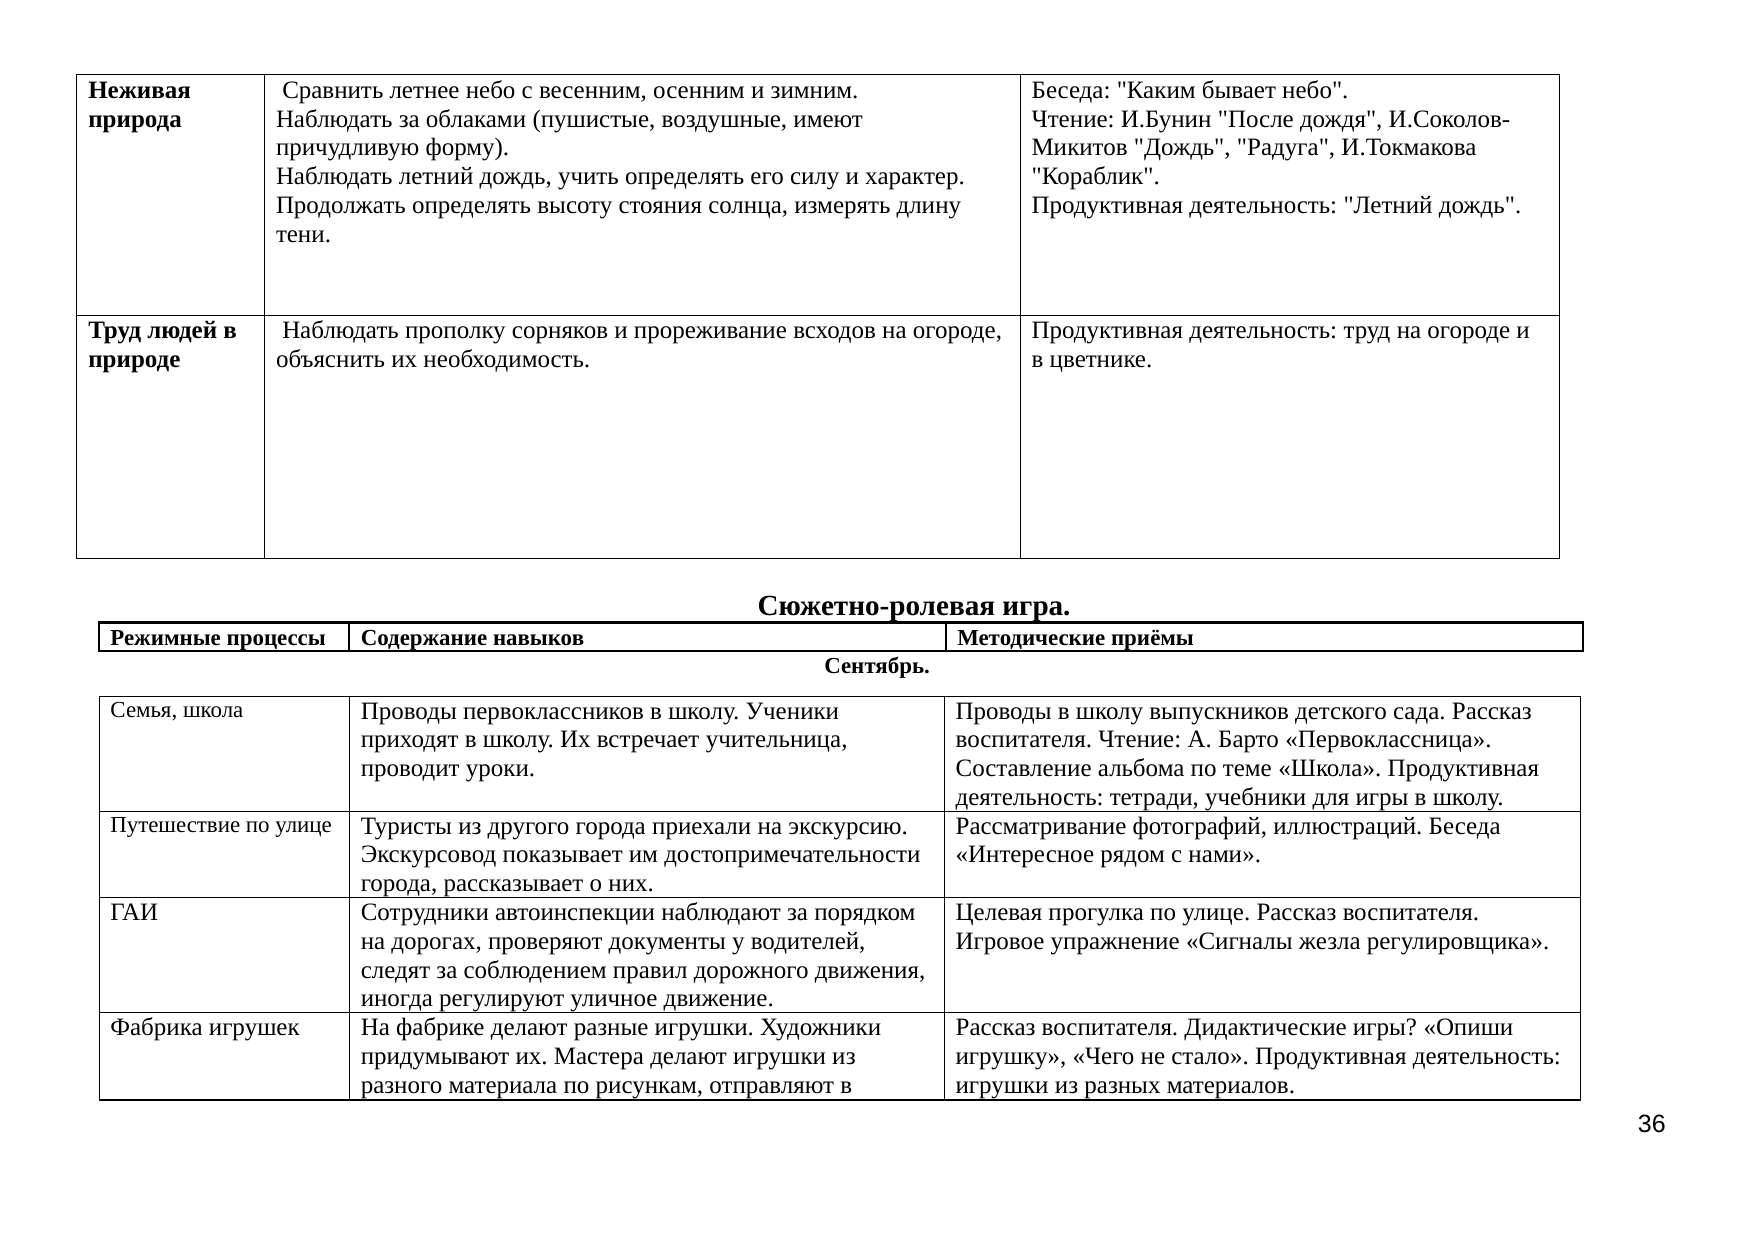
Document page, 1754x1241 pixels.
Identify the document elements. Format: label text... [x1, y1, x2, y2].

table_cell ГАИ [100, 898, 349, 1012]
table_cell Сравнить летнее небо с весенним, осенним и зимним. Наблюдать за облаками (пушистые, воздушные, имеют причудливую форму). Наблюдать летний дождь, учить определять его силу и характер. Продолжать определять высоту стояния солнца, измерять длину тени. [265, 75, 1020, 314]
table_cell Беседа: "Каким бывает небо". Чтение: И.Бунин "После дождя", И.Соколов-Микитов "Дождь", "Радуга", И.Токмакова "Кораблик". Продуктивная деятельность: "Летний дождь". [1021, 75, 1559, 314]
table_cell Сотрудники автоинспекции наблюдают за порядком на дорогах, проверяют документы у водителей, следят за соблюдением правил дорожного движения, иногда регулируют уличное движение. [350, 898, 944, 1012]
table_header Проводы в школу выпускников детского сада. Рассказ воспитателя. Чтение: А. Барто «Первоклассница». Составление альбома по теме «Школа». Продуктивная деятельность: тетради, учебники для игры в школу. [945, 697, 1580, 811]
table_header Проводы первоклассников в школу. Ученики приходят в школу. Их встречает учительница, проводит уроки. [350, 697, 944, 811]
table_cell Наблюдать прополку сорняков и прореживание всходов на огороде, объяснить их необходимость. [265, 316, 1020, 558]
text Сентябрь. [89, 652, 1665, 679]
table_header Семья, школа [100, 697, 349, 811]
table_cell Фабрика игрушек [100, 1013, 349, 1098]
table_cell Целевая прогулка по улице. Рассказ воспитателя. Игровое упражнение «Сигналы жезла регулировщика». [945, 898, 1580, 1012]
table_cell Неживая природа [77, 75, 264, 314]
table_cell Продуктивная деятельность: труд на огороде и в цветнике. [1021, 316, 1559, 558]
table_header Режимные процессы [100, 624, 348, 650]
table_cell Рассматривание фотографий, иллюстраций. Беседа «Интересное рядом с нами». [945, 812, 1580, 897]
table_cell Путешествие по улице [100, 812, 349, 897]
table_header Содержание навыков [350, 624, 945, 650]
table_cell Рассказ воспитателя. Дидактические игры? «Опиши игрушку», «Чего не стало». Продуктивная деятельность: игрушки из разных материалов. [945, 1013, 1580, 1098]
text Сюжетно-ролевая игра. [89, 588, 1665, 621]
table_header Методические приёмы [947, 624, 1582, 650]
table_cell Труд людей в природе [77, 316, 264, 558]
table_cell Туристы из другого города приехали на экскурсию. Экскурсовод показывает им достопримечательности города, рассказывает о них. [350, 812, 944, 897]
table_cell На фабрике делают разные игрушки. Художники придумывают их. Мастера делают игрушки из разного материала по рисункам, отправляют в [350, 1013, 944, 1098]
